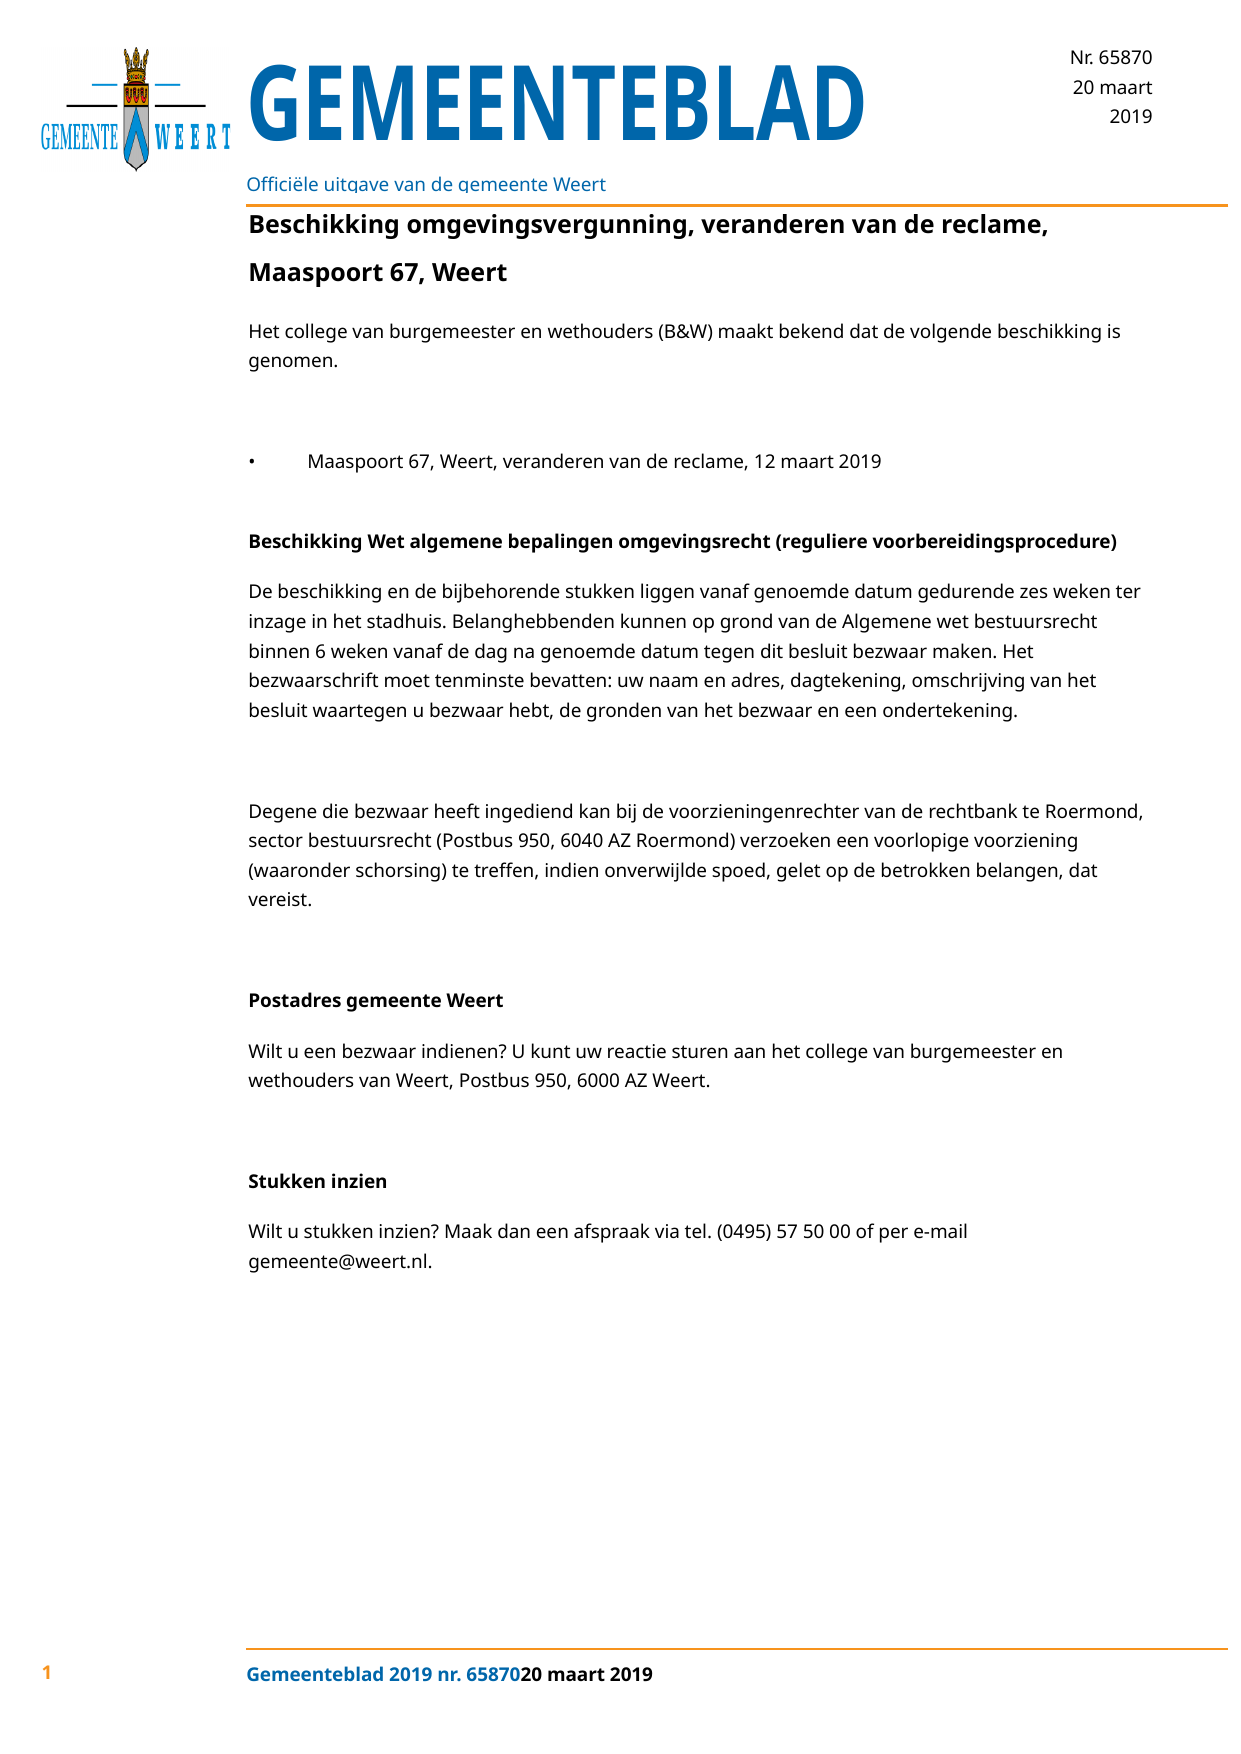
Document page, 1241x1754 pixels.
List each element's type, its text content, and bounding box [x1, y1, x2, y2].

list Maaspoort 67, Weert, veranderen van de reclame, 12 maart 2019 [248, 448, 1152, 474]
text Postadres gemeente Weert [248, 987, 1152, 1013]
text Beschikking omgevingsvergunning, veranderen van de reclame, Maaspoort 67, Weert [248, 207, 1152, 288]
text Degene die bezwaar heeft ingediend kan bij de voorzieningenrechter van de rechtbank te Roermond, sector bestuursrecht (Postbus 950, 6040 AZ Roermond) verzoeken een voorlopige voorziening (waaronder schorsing) te treffen, indien onverwijlde spoed, gelet op de betrokken belangen, dat vereist. [248, 798, 1152, 912]
picture [41, 47, 231, 172]
text Stukken inzien [248, 1168, 1152, 1194]
text De beschikking en de bijbehorende stukken liggen vanaf genoemde datum gedurende zes weken ter inzage in het stadhuis. Belanghebbenden kunnen op grond van de Algemene wet bestuursrecht binnen 6 weken vanaf de dag na genoemde datum tegen dit besluit bezwaar maken. Het bezwaarschrift moet tenminste bevatten: uw naam en adres, dagtekening, omschrijving van het besluit waartegen u bezwaar hebt, de gronden van het bezwaar en een ondertekening. [248, 579, 1152, 723]
text Wilt u een bezwaar indienen? U kunt uw reactie sturen aan het college van burgemeester en wethouders van Weert, Postbus 950, 6000 AZ Weert. [248, 1038, 1152, 1093]
text Het college van burgemeester en wethouders (B&W) maakt bekend dat de volgende beschikking is genomen. [248, 318, 1152, 373]
text Beschikking Wet algemene bepalingen omgevingsrecht (reguliere voorbereidingsprocedure) [248, 528, 1152, 554]
text Wilt u stukken inzien? Maak dan een afspraak via tel. (0495) 57 50 00 of per e-mail gemeente@weert.nl. [248, 1219, 1152, 1274]
